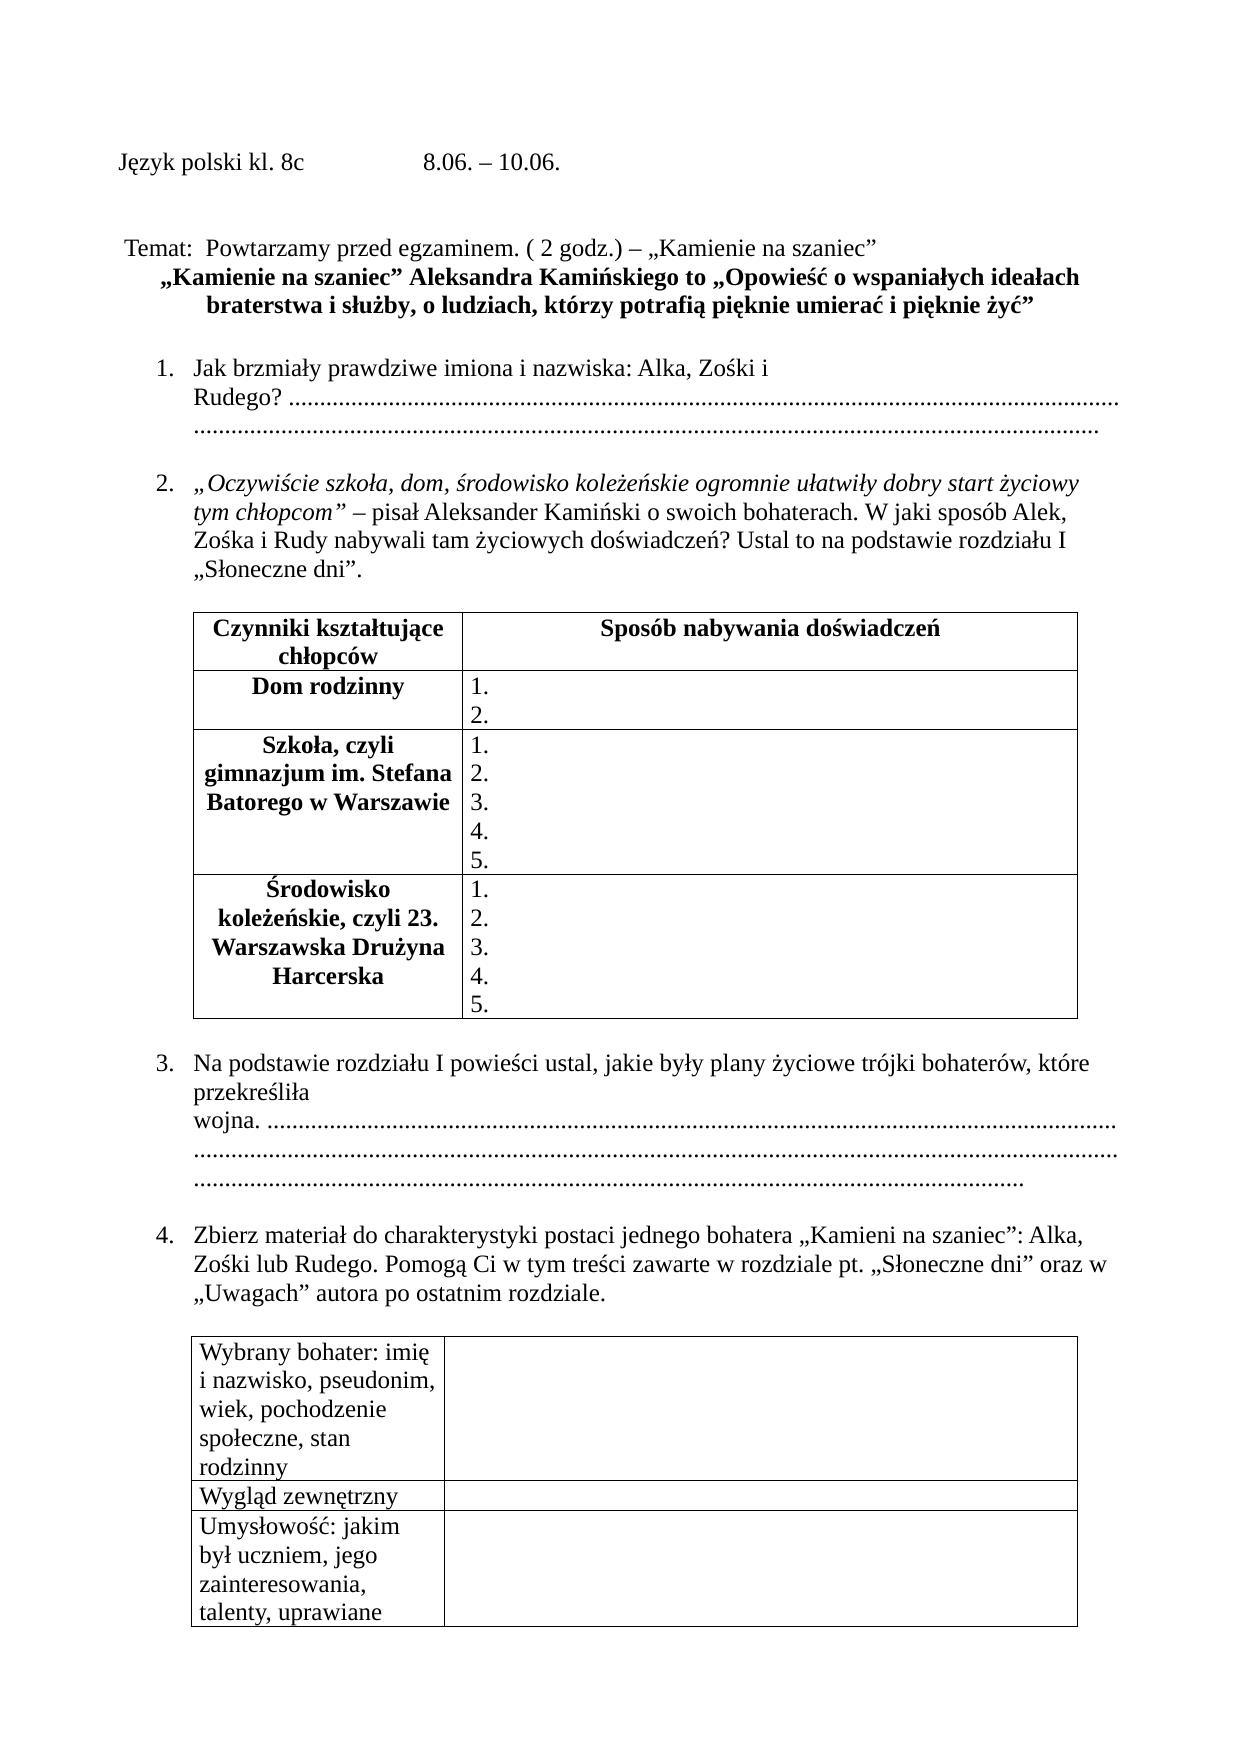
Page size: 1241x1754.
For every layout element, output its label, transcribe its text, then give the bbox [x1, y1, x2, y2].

table_header Czynniki kształtujące chłopców [194, 613, 462, 670]
table_cell Wygląd zewnętrzny [192, 1481, 444, 1510]
table_cell Umysłowość: jakim był uczniem, jego zainteresowania, talenty, uprawiane [192, 1511, 444, 1626]
table_header [445, 1337, 1077, 1480]
text „Kamienie na szaniec” Aleksandra Kamińskiego to „Opowieść o wspaniałych ideałach braterstwa i służby, o ludziach, którzy potrafią pięknie umierać i pięknie żyć” [118, 262, 1122, 319]
table_cell [445, 1481, 1077, 1510]
text Temat: Powtarzamy przed egzaminem. ( 2 godz.) – „Kamienie na szaniec” [118, 233, 1122, 262]
list Jak brzmiały prawdziwe imiona i nazwiska: Alka, Zośki i Rudego? ...................................................................................................................................................................................................................................................................................... [156, 353, 1122, 439]
table_cell Dom rodzinny [194, 671, 462, 729]
table_cell Środowisko koleżeńskie, czyli 23. Warszawska Drużyna Harcerska [194, 875, 462, 1018]
text Język polski kl. 8c 8.06. – 10.06. [118, 147, 1122, 176]
list Na podstawie rozdziału I powieści ustal, jakie były plany życiowe trójki bohaterów, które przekreśliła wojna. ................................................................................................................................................................................................................................................................................................................................................................................................................................. [156, 1048, 1122, 1192]
table_header Wybrany bohater: imię i nazwisko, pseudonim, wiek, pochodzenie społeczne, stan rodzinny [192, 1337, 444, 1480]
table_cell [445, 1511, 1077, 1626]
table_cell 1. 2. [463, 671, 1077, 729]
list „Oczywiście szkoła, dom, środowisko koleżeńskie ogromnie ułatwiły dobry start życiowy tym chłopcom” – pisał Aleksander Kamiński o swoich bohaterach. W jaki sposób Alek, Zośka i Rudy nabywali tam życiowych doświadczeń? Ustal to na podstawie rozdziału I „Słoneczne dni”. [156, 468, 1122, 583]
table_header Sposób nabywania doświadczeń [463, 613, 1077, 670]
table_cell Szkoła, czyli gimnazjum im. Stefana Batorego w Warszawie [194, 730, 462, 873]
list Zbierz materiał do charakterystyki postaci jednego bohatera „Kamieni na szaniec”: Alka, Zośki lub Rudego. Pomogą Ci w tym treści zawarte w rozdziale pt. „Słoneczne dni” oraz w „Uwagach” autora po ostatnim rozdziale. [156, 1221, 1122, 1307]
table_cell 1. 2. 3. 4. 5. [463, 875, 1077, 1018]
table_cell 1. 2. 3. 4. 5. [463, 730, 1077, 873]
